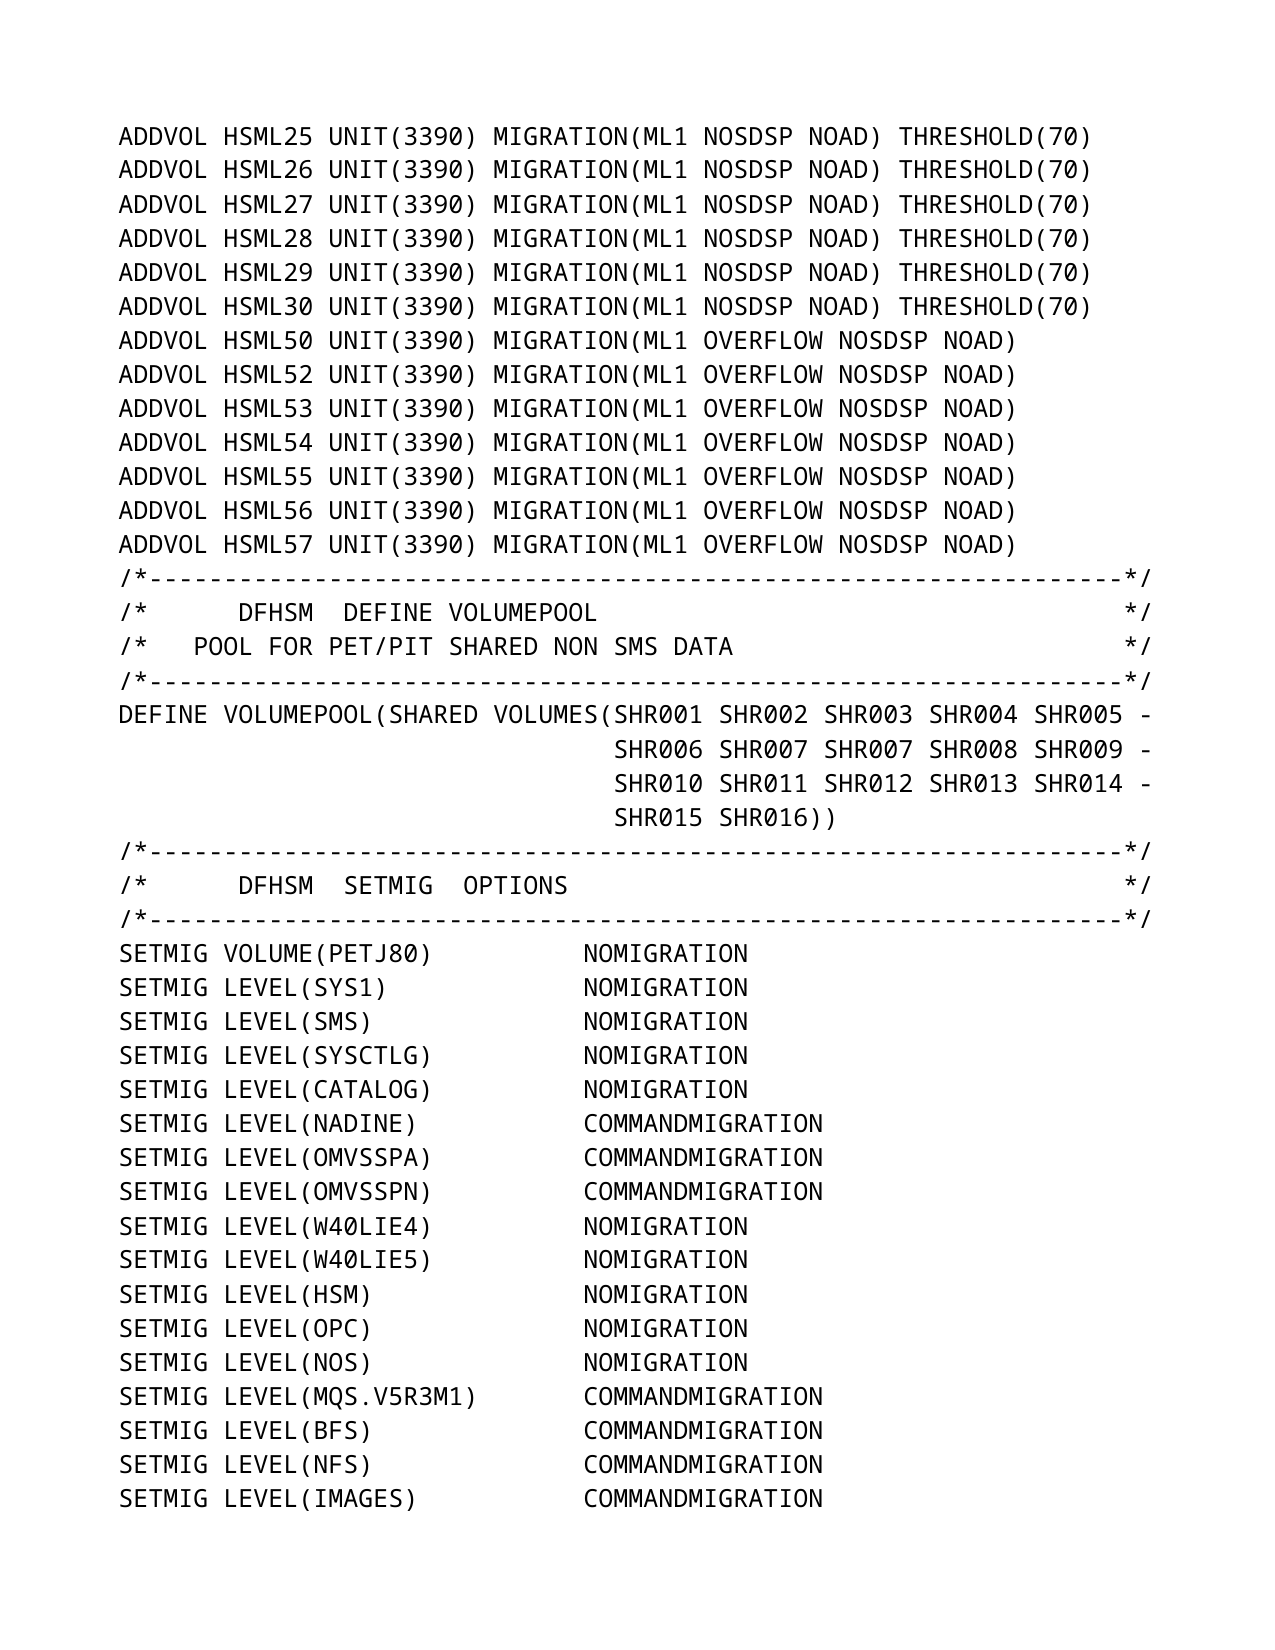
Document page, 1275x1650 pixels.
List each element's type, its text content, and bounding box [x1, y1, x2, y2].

text ADDVOL HSML52 UNIT(3390) MIGRATION(ML1 OVERFLOW NOSDSP NOAD) [118, 357, 1157, 391]
text SETMIG LEVEL(HSM) NOMIGRATION [118, 1276, 1157, 1310]
text ADDVOL HSML57 UNIT(3390) MIGRATION(ML1 OVERFLOW NOSDSP NOAD) [118, 527, 1157, 561]
text SETMIG LEVEL(W40LIE4) NOMIGRATION [118, 1208, 1157, 1242]
text SETMIG LEVEL(SMS) NOMIGRATION [118, 1004, 1157, 1038]
text SHR010 SHR011 SHR012 SHR013 SHR014 - [118, 765, 1157, 799]
text /*-----------------------------------------------------------------*/ [118, 561, 1157, 595]
text SETMIG LEVEL(CATALOG) NOMIGRATION [118, 1072, 1157, 1106]
text /* DFHSM DEFINE VOLUMEPOOL */ [118, 595, 1157, 629]
text /*-----------------------------------------------------------------*/ [118, 833, 1157, 867]
text SETMIG LEVEL(NADINE) COMMANDMIGRATION [118, 1106, 1157, 1140]
text ADDVOL HSML27 UNIT(3390) MIGRATION(ML1 NOSDSP NOAD) THRESHOLD(70) [118, 186, 1157, 220]
text /* DFHSM SETMIG OPTIONS */ [118, 867, 1157, 902]
text SETMIG LEVEL(MQS.V5R3M1) COMMANDMIGRATION [118, 1378, 1157, 1412]
text SETMIG LEVEL(IMAGES) COMMANDMIGRATION [118, 1481, 1157, 1515]
text SETMIG LEVEL(OMVSSPN) COMMANDMIGRATION [118, 1174, 1157, 1208]
text SETMIG LEVEL(NFS) COMMANDMIGRATION [118, 1447, 1157, 1481]
text SETMIG LEVEL(W40LIE5) NOMIGRATION [118, 1242, 1157, 1276]
text ADDVOL HSML53 UNIT(3390) MIGRATION(ML1 OVERFLOW NOSDSP NOAD) [118, 391, 1157, 425]
text ADDVOL HSML54 UNIT(3390) MIGRATION(ML1 OVERFLOW NOSDSP NOAD) [118, 425, 1157, 459]
text ADDVOL HSML26 UNIT(3390) MIGRATION(ML1 NOSDSP NOAD) THRESHOLD(70) [118, 152, 1157, 186]
text SETMIG LEVEL(NOS) NOMIGRATION [118, 1344, 1157, 1378]
text ADDVOL HSML56 UNIT(3390) MIGRATION(ML1 OVERFLOW NOSDSP NOAD) [118, 493, 1157, 527]
text SHR015 SHR016)) [118, 799, 1157, 833]
text SETMIG LEVEL(BFS) COMMANDMIGRATION [118, 1412, 1157, 1447]
text SETMIG LEVEL(SYS1) NOMIGRATION [118, 970, 1157, 1004]
text ADDVOL HSML28 UNIT(3390) MIGRATION(ML1 NOSDSP NOAD) THRESHOLD(70) [118, 220, 1157, 254]
text ADDVOL HSML25 UNIT(3390) MIGRATION(ML1 NOSDSP NOAD) THRESHOLD(70) [118, 118, 1157, 152]
text SETMIG VOLUME(PETJ80) NOMIGRATION [118, 936, 1157, 970]
text ADDVOL HSML50 UNIT(3390) MIGRATION(ML1 OVERFLOW NOSDSP NOAD) [118, 322, 1157, 357]
text ADDVOL HSML55 UNIT(3390) MIGRATION(ML1 OVERFLOW NOSDSP NOAD) [118, 459, 1157, 493]
text SETMIG LEVEL(OPC) NOMIGRATION [118, 1310, 1157, 1344]
text SETMIG LEVEL(OMVSSPA) COMMANDMIGRATION [118, 1140, 1157, 1174]
text ADDVOL HSML30 UNIT(3390) MIGRATION(ML1 NOSDSP NOAD) THRESHOLD(70) [118, 288, 1157, 322]
text /* POOL FOR PET/PIT SHARED NON SMS DATA */ [118, 629, 1157, 663]
text ADDVOL HSML29 UNIT(3390) MIGRATION(ML1 NOSDSP NOAD) THRESHOLD(70) [118, 254, 1157, 288]
text SETMIG LEVEL(SYSCTLG) NOMIGRATION [118, 1038, 1157, 1072]
text DEFINE VOLUMEPOOL(SHARED VOLUMES(SHR001 SHR002 SHR003 SHR004 SHR005 - [118, 697, 1157, 731]
text /*-----------------------------------------------------------------*/ [118, 902, 1157, 936]
text SHR006 SHR007 SHR007 SHR008 SHR009 - [118, 731, 1157, 765]
text /*-----------------------------------------------------------------*/ [118, 663, 1157, 697]
